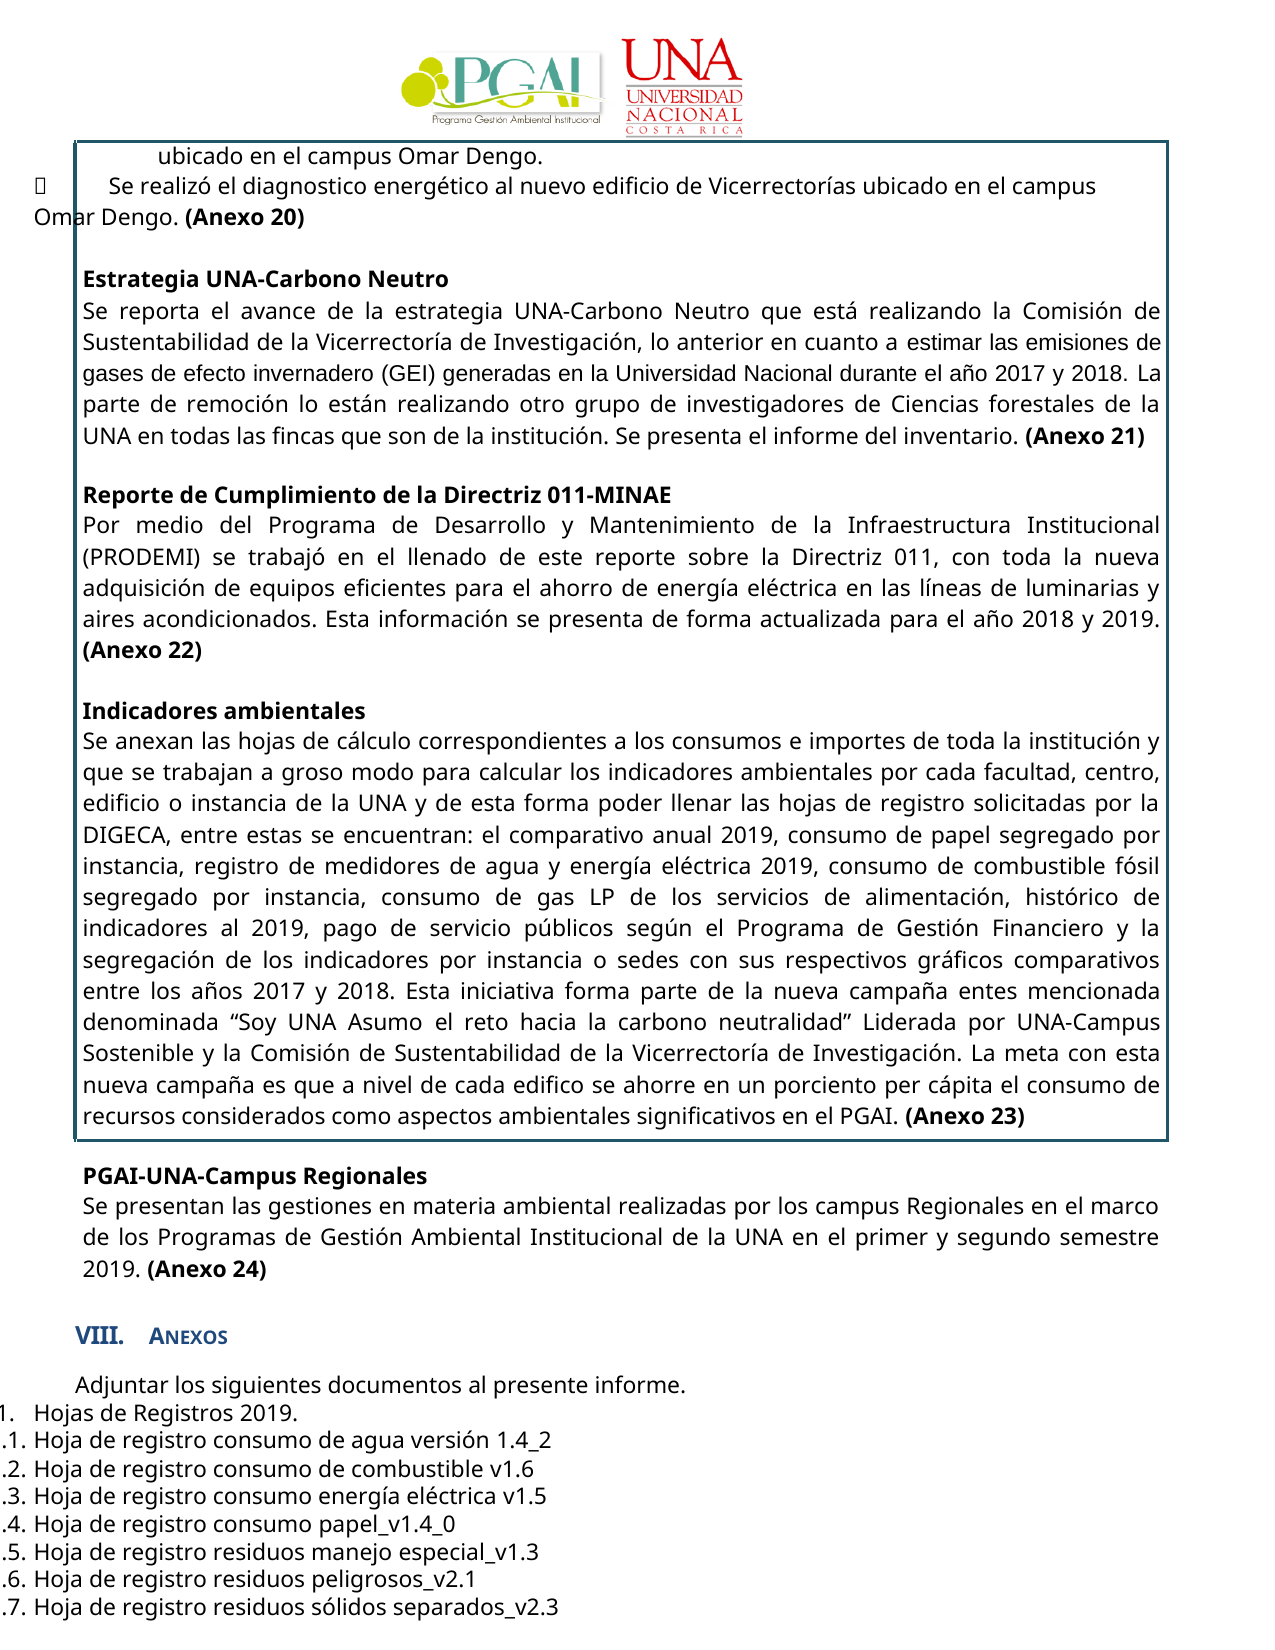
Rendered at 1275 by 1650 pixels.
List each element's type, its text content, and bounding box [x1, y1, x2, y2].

list ANEXOS [75, 1317, 1233, 1351]
subtitle [1169, 482, 1233, 509]
subtitle Reporte de Cumplimiento de la Directriz 011-MINAE [82, 482, 1166, 509]
subtitle [1169, 697, 1233, 725]
text Adjuntar los siguientes documentos al presente informe. [75, 1372, 1233, 1399]
subtitle PGAI-UNA-Campus Regionales [82, 1162, 1233, 1190]
text [1169, 142, 1233, 170]
list Hoja de registro consumo de agua versión 1.4_2 [0, 1427, 1233, 1454]
text Se anexan las hojas de cálculo correspondientes a los consumos e importes de toda la institución y que se trabajan a groso modo para calcular los indicadores ambientales por cada facultad, centro, edificio o instancia de la UNA y de esta forma poder llenar las hojas de registro solicitadas por la DIGECA, entre estas se encuentran: el comparativo anual 2019, consumo de papel segregado por instancia, registro de medidores de agua y energía eléctrica 2019, consumo de combustible fósil segregado por instancia, consumo de gas LP de los servicios de alimentación, histórico de indicadores al 2019, pago de servicio públicos según el Programa de Gestión Financiero y la segregación de los indicadores por instancia o sedes con sus respectivos gráficos comparativos entre los años 2017 y 2018. Esta iniciativa forma parte de la nueva campaña entes mencionada denominada “Soy UNA Asumo el reto hacia la carbono neutralidad” Liderada por UNA-Campus Sostenible y la Comisión de Sustentabilidad de la Vicerrectoría de Investigación. La meta con esta nueva campaña es que a nivel de cada edifico se ahorre en un porciento per cápita el consumo de recursos considerados como aspectos ambientales significativos en el PGAI. (Anexo 23) [82, 725, 1162, 1131]
list Hoja de registro consumo de combustible v1.6 [0, 1455, 1233, 1482]
text Se reporta el avance de la estrategia UNA-Carbono Neutro que está realizando la Comisión de Sustentabilidad de la Vicerrectoría de Investigación, lo anterior en cuanto a estimar las emisiones de gases de efecto invernadero (GEI) generadas en la Universidad Nacional durante el año 2017 y 2018. La parte de remoción lo están realizando otro grupo de investigadores de Ciencias forestales de la UNA en todas las fincas que son de la institución. Se presenta el informe del inventario. (Anexo 21) [82, 295, 1162, 451]
list Hoja de registro residuos sólidos separados_v2.3 [0, 1593, 1233, 1621]
list Se realizó el diagnostico energético al nuevo edificio de Vicerrectorías ubicado en el campus Omar Dengo. (Anexo 20) [33, 170, 73, 233]
list Hoja de registro consumo papel_v1.4_0 [0, 1510, 1233, 1538]
list Hoja de registro residuos manejo especial_v1.3 [0, 1538, 1233, 1566]
subtitle [1169, 263, 1233, 294]
list Hoja de registro consumo energía eléctrica v1.5 [0, 1482, 1233, 1510]
list Se realizó el diagnostico energético al nuevo edificio de Vicerrectorías ubicado en el campus Omar Dengo. (Anexo 20) [77, 170, 1161, 233]
text ubicado en el campus Omar Dengo. [157, 143, 1166, 170]
text Por medio del Programa de Desarrollo y Mantenimiento de la Infraestructura Institucional (PRODEMI) se trabajó en el llenado de este reporte sobre la Directriz 011, con toda la nueva adquisición de equipos eficientes para el ahorro de energía eléctrica en las líneas de luminarias y aires acondicionados. Esta información se presenta de forma actualizada para el año 2018 y 2019. (Anexo 22) [82, 509, 1161, 666]
list Hoja de registro residuos peligrosos_v2.1 [0, 1566, 1233, 1593]
subtitle Indicadores ambientales [82, 697, 1166, 725]
list Hojas de Registros 2019. [0, 1399, 1233, 1427]
text Se presentan las gestiones en materia ambiental realizadas por los campus Regionales en el marco de los Programas de Gestión Ambiental Institucional de la UNA en el primer y segundo semestre 2019. (Anexo 24) [82, 1190, 1161, 1284]
subtitle Estrategia UNA-Carbono Neutro [82, 263, 1166, 294]
